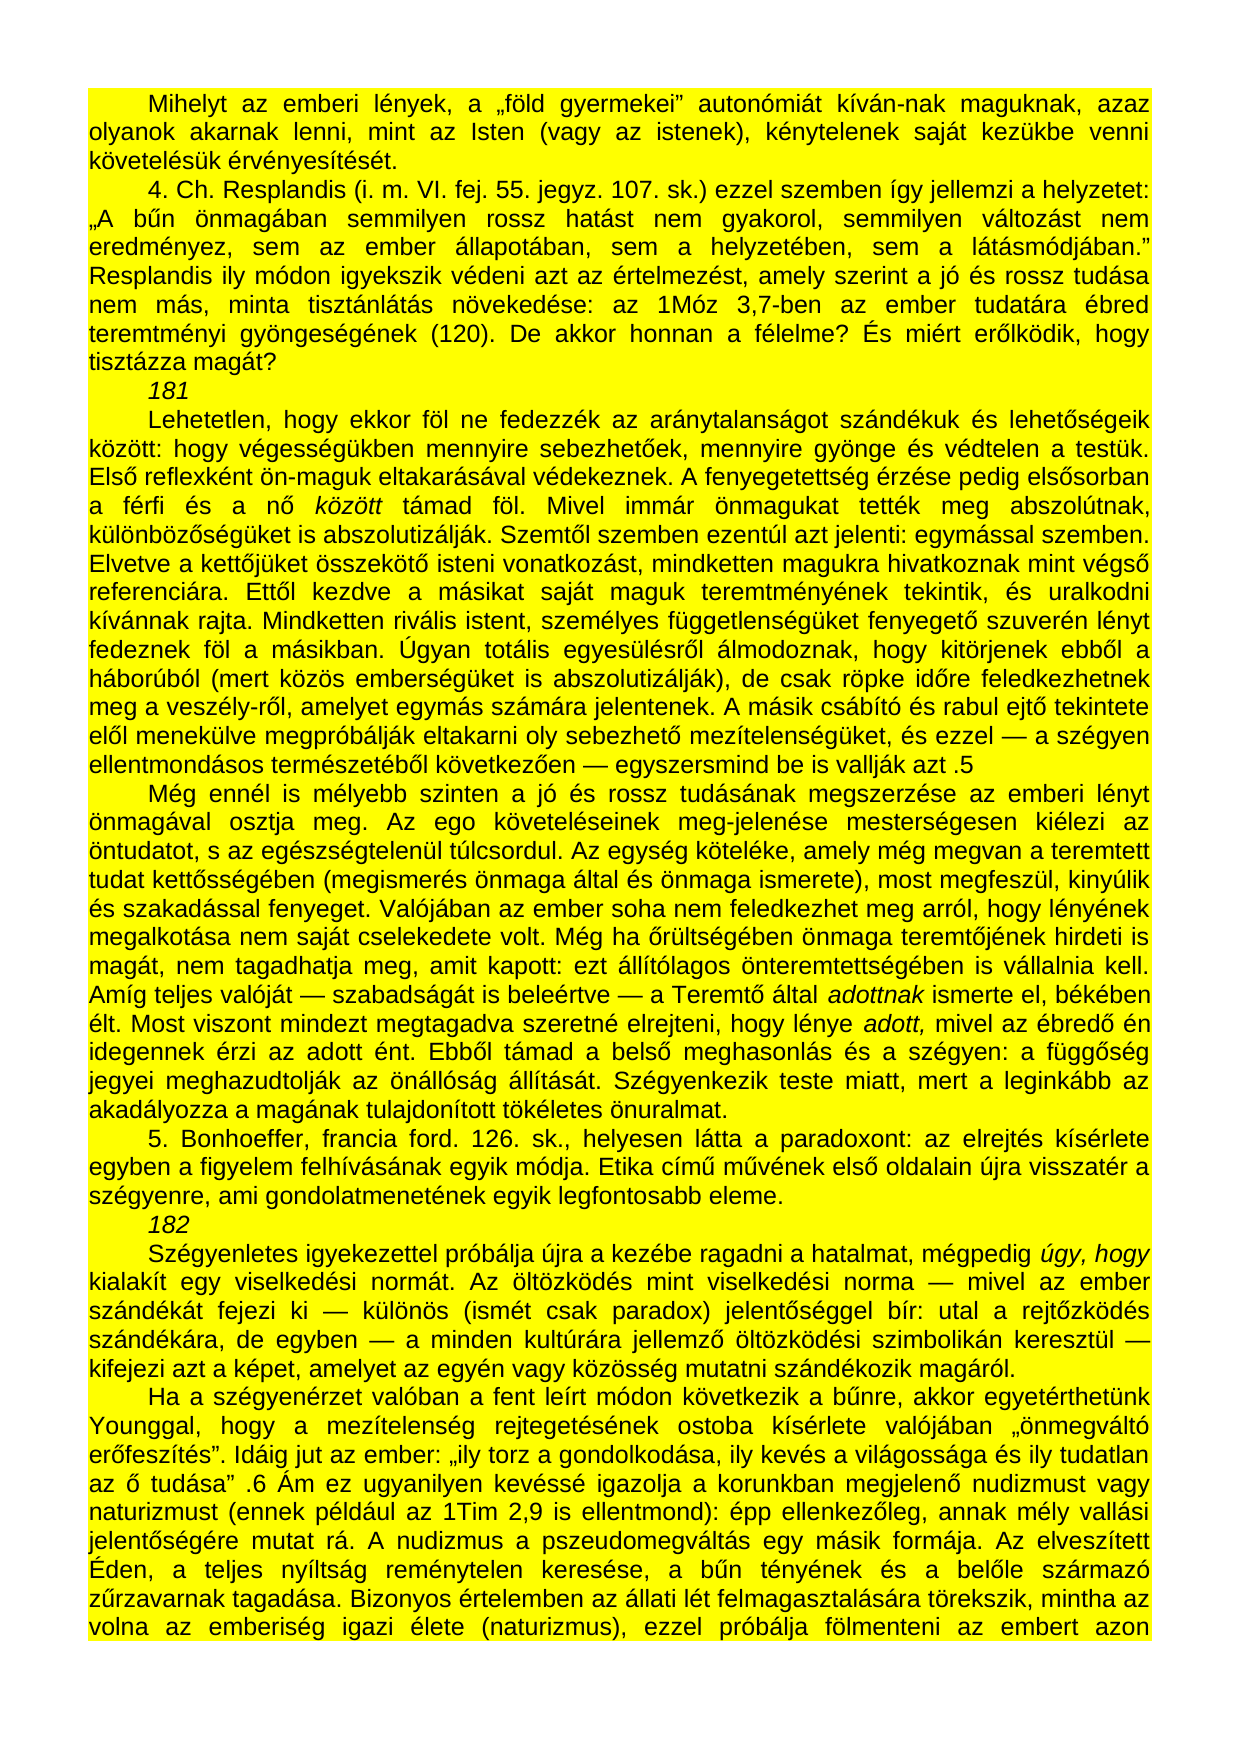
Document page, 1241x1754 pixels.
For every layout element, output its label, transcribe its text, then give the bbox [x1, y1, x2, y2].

text 4. Ch. Resplandis (i. m. VI. fej. 55. jegyz. 107. sk.) ezzel szemben így jellemzi a helyzetet: „A bűn önmagában semmilyen rossz hatást nem gyakorol, semmilyen változást nem eredményez, sem az ember állapotában, sem a helyzetében, sem a látásmódjában.” Resplandis ily módon igyekszik védeni azt az értelmezést, amely szerint a jó és rossz tudása nem más, minta tisztánlátás növekedése: az 1Móz 3,7-ben az ember tudatára ébred teremtményi gyöngeségének (120). De akkor honnan a félelme? És miért erőlködik, hogy tisztázza magát? [88, 175, 1152, 376]
text Ha a szégyenérzet valóban a fent leírt módon következik a bűnre, akkor egyetérthetünk Younggal, hogy a mezítelenség rejtegetésének ostoba kísérlete valójában „önmegváltó erőfeszítés”. Idáig jut az ember: „ily torz a gondolkodása, ily kevés a világossága és ily tudatlan az ő tudása” .6 Ám ez ugyanilyen kevéssé igazolja a korunkban megjelenő nudizmust vagy naturizmust (ennek például az 1Tim 2,9 is ellentmond): épp ellenkezőleg, annak mély vallási jelentőségére mutat rá. A nudizmus a pszeudomegváltás egy másik formája. Az elveszített Éden, a teljes nyíltság reménytelen keresése, a bűn tényének és a belőle származó zűrzavarnak tagadása. Bizonyos értelemben az állati lét felmagasztalására törekszik, mintha az volna az emberiség igazi élete (naturizmus), ezzel próbálja fölmenteni az embert azon [88, 1382, 1152, 1641]
text Lehetetlen, hogy ekkor föl ne fedezzék az aránytalanságot szándékuk és lehetőségeik között: hogy végességükben mennyire sebezhetőek, mennyire gyönge és védtelen a testük. Első reflexként ön-maguk eltakarásával védekeznek. A fenyegetettség érzése pedig elsősorban a férfi és a nő között támad föl. Mivel immár önmagukat tették meg abszolútnak, különbözőségüket is abszolutizálják. Szemtől szemben ezentúl azt jelenti: egymással szemben. Elvetve a kettőjüket összekötő isteni vonatkozást, mindketten magukra hivatkoznak mint végső referenciára. Ettől kezdve a másikat saját maguk teremtményének tekintik, és uralkodni kívánnak rajta. Mindketten rivális istent, személyes függetlenségüket fenyegető szuverén lényt fedeznek föl a másikban. Úgyan totális egyesülésről álmodoznak, hogy kitörjenek ebből a háborúból (mert közös emberségüket is abszolutizálják), de csak röpke időre feledkezhetnek meg a veszély-ről, amelyet egymás számára jelentenek. A másik csábító és rabul ejtő tekintete elől menekülve megpróbálják eltakarni oly sebezhető mezítelenségüket, és ezzel ― a szégyen ellentmondásos természetéből következően ― egyszersmind be is vallják azt .5 [88, 405, 1152, 778]
text 182 [88, 1210, 1152, 1238]
text Még ennél is mélyebb szinten a jó és rossz tudásának megszerzése az emberi lényt önmagával osztja meg. Az ego követeléseinek meg-jelenése mesterségesen kiélezi az öntudatot, s az egészségtelenül túlcsordul. Az egység köteléke, amely még megvan a teremtett tudat kettősségében (megismerés önmaga által és önmaga ismerete), most megfeszül, kinyúlik és szakadással fenyeget. Valójában az ember soha nem feledkezhet meg arról, hogy lényének megalkotása nem saját cselekedete volt. Még ha őrültségében önmaga teremtőjének hirdeti is magát, nem tagadhatja meg, amit kapott: ezt állítólagos önteremtettségében is vállalnia kell. Amíg teljes valóját ― szabadságát is beleértve ― a Teremtő által adottnak ismerte el, békében élt. Most viszont mindezt megtagadva szeretné elrejteni, hogy lénye adott, mivel az ébredő én idegennek érzi az adott ént. Ebből támad a belső meghasonlás és a szégyen: a függőség jegyei meghazudtolják az önállóság állítását. Szégyenkezik teste miatt, mert a leginkább az akadályozza a magának tulajdonított tökéletes önuralmat. [88, 778, 1152, 1123]
text Mihelyt az emberi lények, a „föld gyermekei” autonómiát kíván-nak maguknak, azaz olyanok akarnak lenni, mint az Isten (vagy az istenek), kénytelenek saját kezükbe venni követelésük érvényesítését. [88, 88, 1152, 175]
text Szégyenletes igyekezettel próbálja újra a kezébe ragadni a hatalmat, mégpedig úgy, hogy kialakít egy viselkedési normát. Az öltözködés mint viselkedési norma ― mivel az ember szándékát fejezi ki ― különös (ismét csak paradox) jelentőséggel bír: utal a rejtőzködés szándékára, de egyben ― a minden kultúrára jellemző öltözködési szimbolikán keresztül ― kifejezi azt a képet, amelyet az egyén vagy közösség mutatni szándékozik magáról. [88, 1238, 1152, 1382]
text 181 [88, 376, 1152, 405]
text 5. Bonhoeffer, francia ford. 126. sk., helyesen látta a paradoxont: az elrejtés kísérlete egyben a figyelem felhívásának egyik módja. Etika című művének első oldalain újra visszatér a szégyenre, ami gondolatmenetének egyik legfontosabb eleme. [88, 1123, 1152, 1210]
